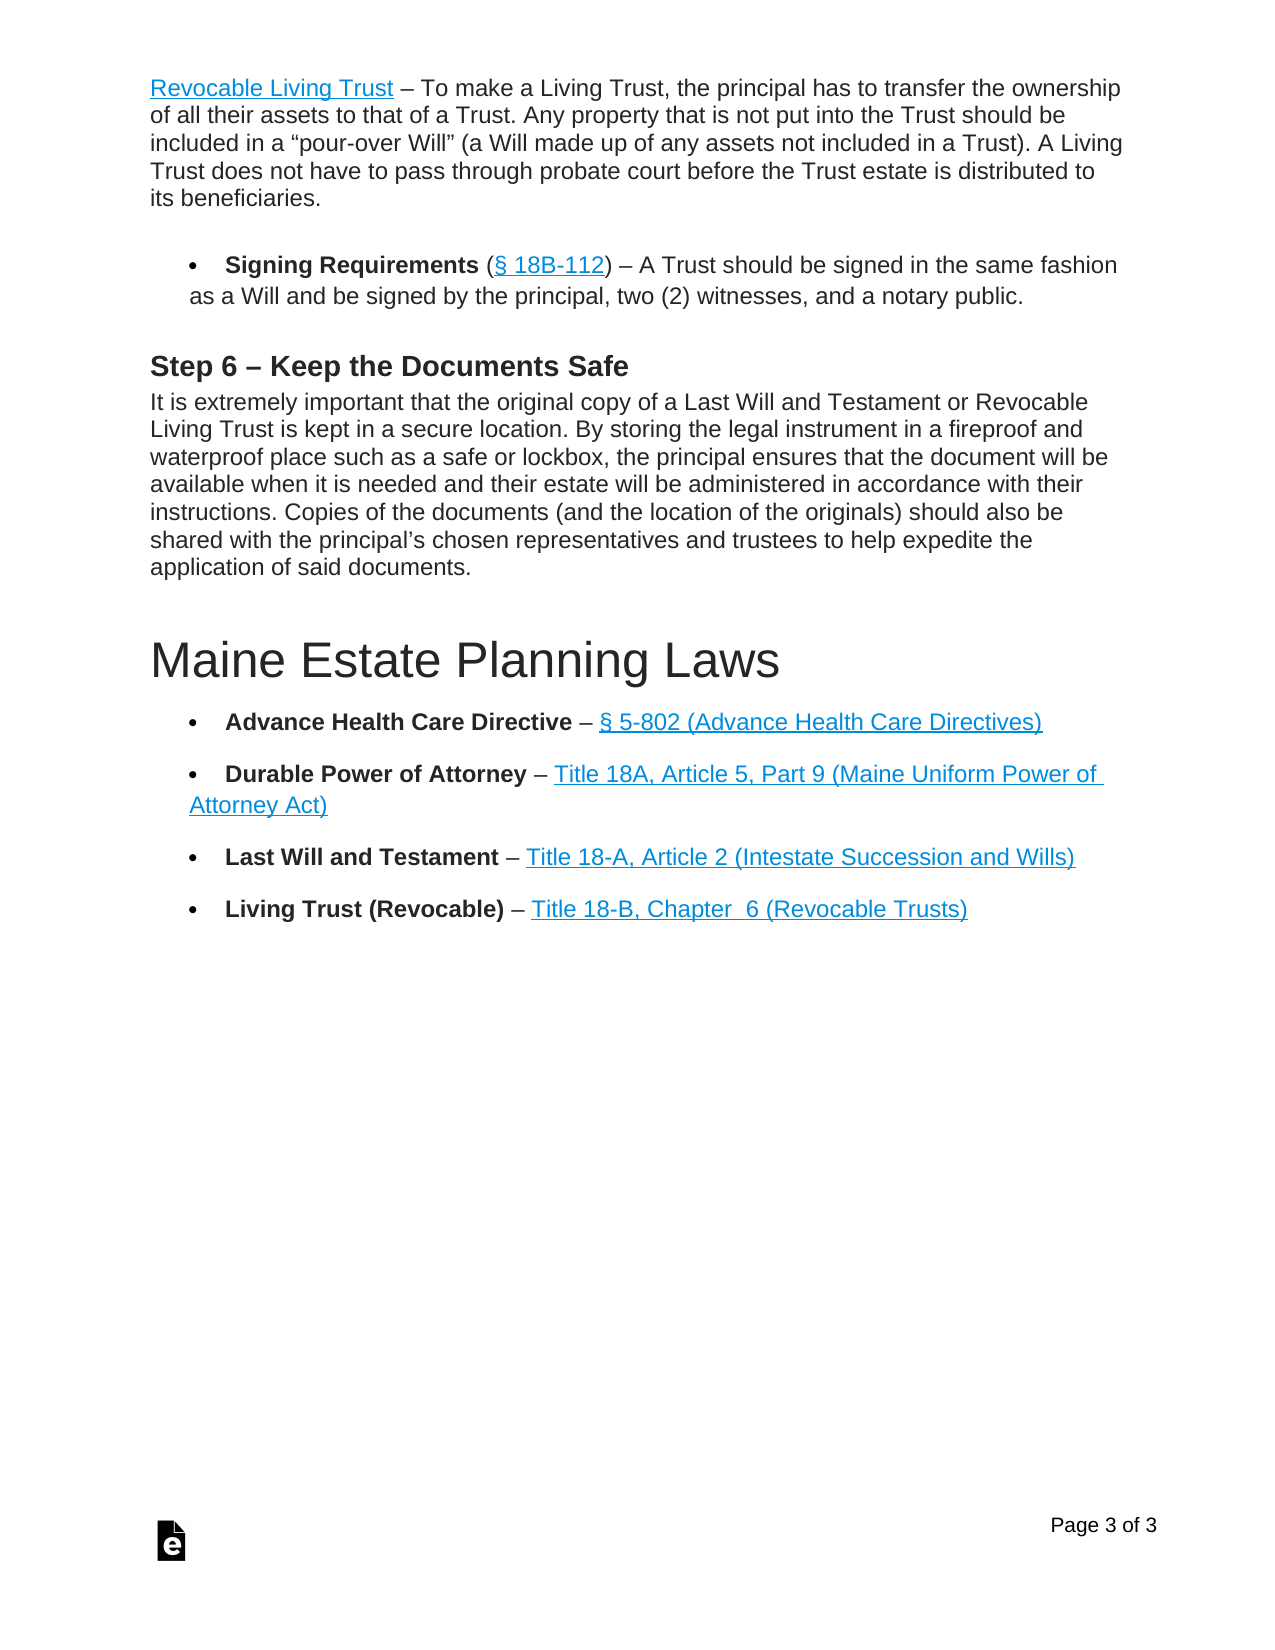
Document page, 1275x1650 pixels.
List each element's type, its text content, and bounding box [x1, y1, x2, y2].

list Living Trust (Revocable) – Title 18-B, Chapter 6 (Revocable Trusts) [189, 891, 1125, 922]
text It is extremely important that the original copy of a Last Will and Testament or Revocable Living Trust is kept in a secure location. By storing the legal instrument in a fireproof and waterproof place such as a safe or lockbox, the principal ensures that the document will be available when it is needed and their estate will be administered in accordance with their instructions. Copies of the documents (and the location of the originals) should also be shared with the principal’s chosen representatives and trustees to help expedite the application of said documents. [150, 388, 1125, 581]
list Last Will and Testament – Title 18-A, Article 2 (Intestate Succession and Wills) [189, 839, 1125, 870]
text Revocable Living Trust – To make a Living Trust, the principal has to transfer the ownership of all their assets to that of a Trust. Any property that is not put into the Trust should be included in a “pour-over Will” (a Will made up of any assets not included in a Trust). A Living Trust does not have to pass through probate court before the Trust estate is distributed to its beneficiaries. [150, 74, 1125, 212]
list Advance Health Care Directive – § 5-802 (Advance Health Care Directives) [189, 704, 1125, 735]
list Durable Power of Attorney – Title 18A, Article 5, Part 9 (Maine Uniform Power of Attorney Act) [189, 756, 1125, 818]
subtitle Maine Estate Planning Laws [150, 631, 1125, 688]
subtitle Step 6 – Keep the Documents Safe [150, 345, 1125, 383]
list Signing Requirements (§ 18B-112) – A Trust should be signed in the same fashion as a Will and be signed by the principal, two (2) witnesses, and a notary public. [189, 247, 1125, 310]
